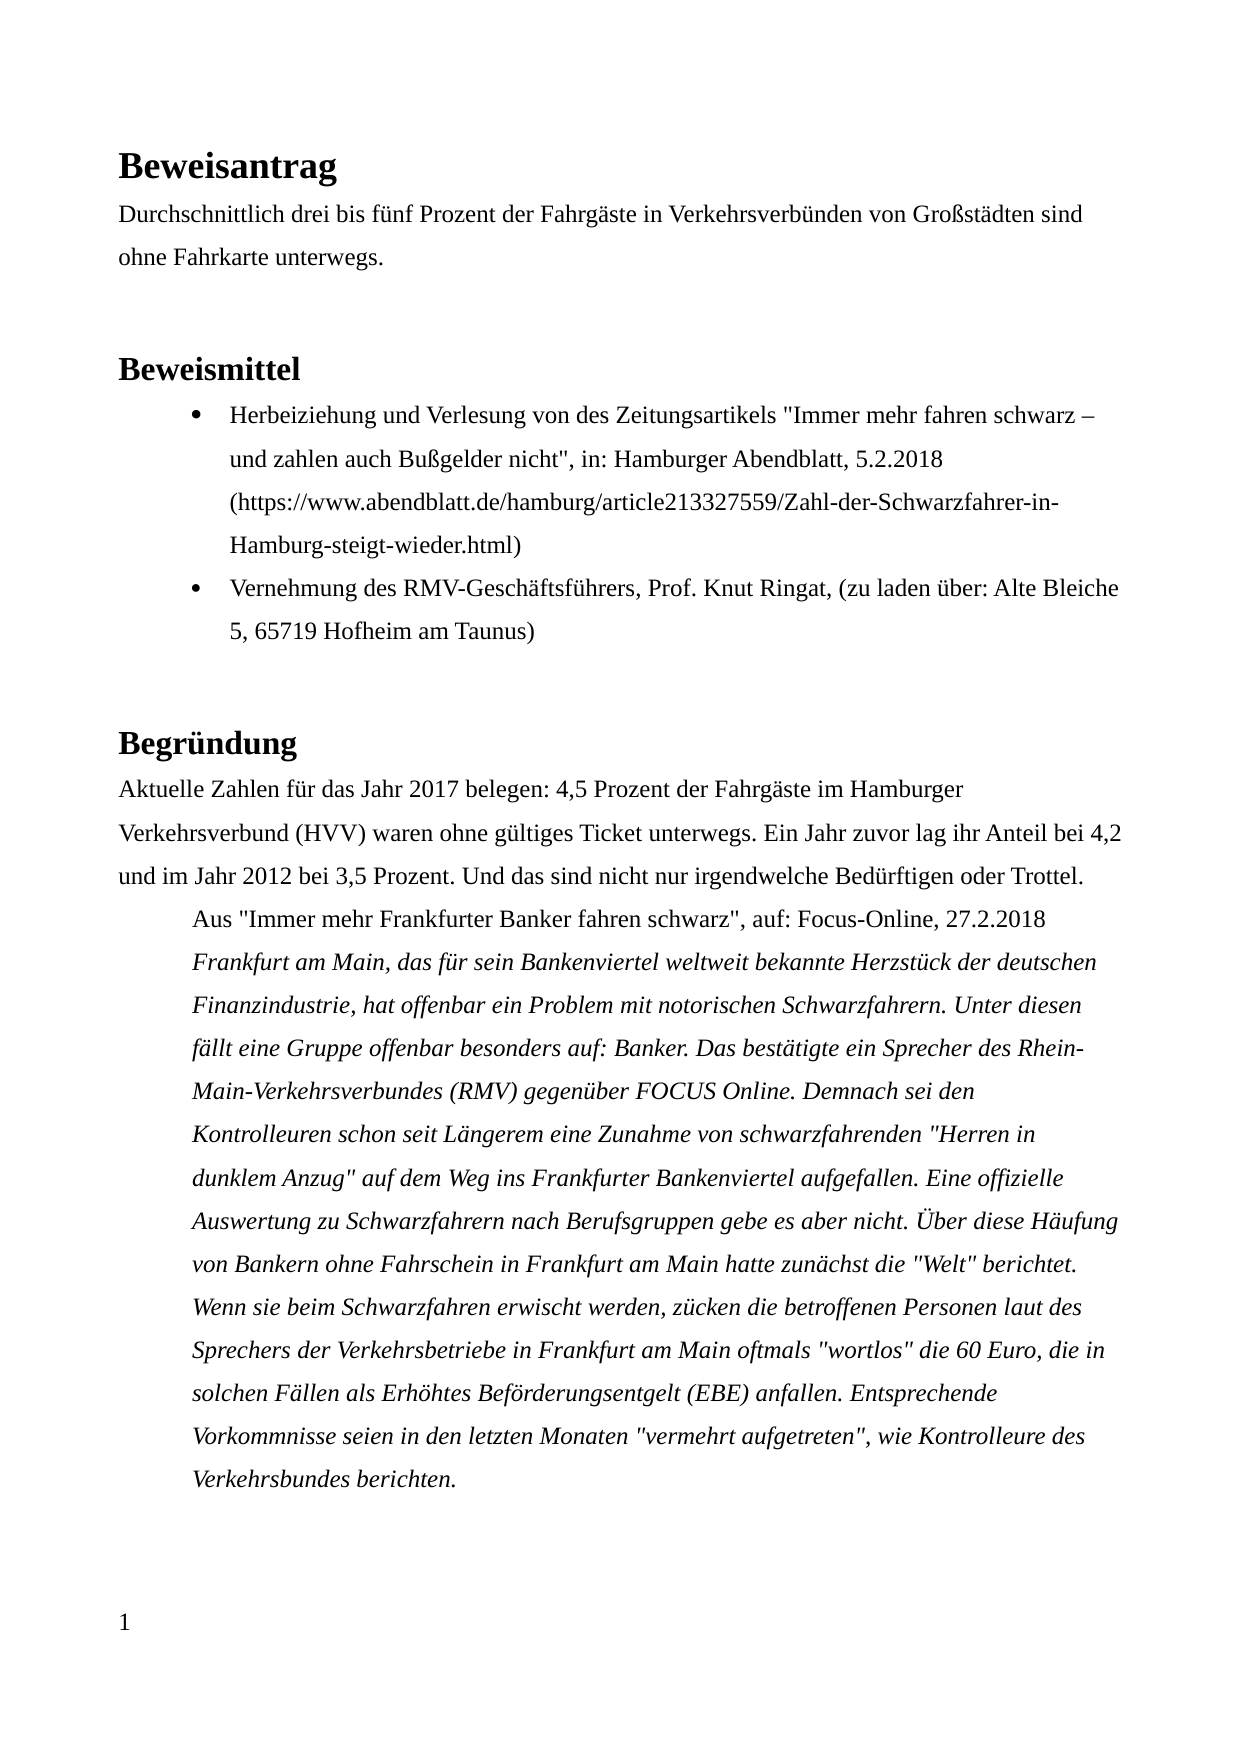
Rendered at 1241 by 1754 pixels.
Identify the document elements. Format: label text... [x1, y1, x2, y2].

list Vernehmung des RMV-Geschäftsführers, Prof. Knut Ringat, (zu laden über: Alte Bleiche 5, 65719 Hofheim am Taunus) [192, 573, 1122, 645]
list Herbeiziehung und Verlesung von des Zeitungsartikels "Immer mehr fahren schwarz – und zahlen auch Bußgelder nicht", in: Hamburger Abendblatt, 5.2.2018 (https://www.abendblatt.de/hamburg/article213327559/Zahl-der-Schwarzfahrer-in-Hamburg-steigt-wieder.html) [192, 401, 1122, 559]
subtitle Begründung [118, 723, 1122, 762]
subtitle Beweismittel [118, 349, 1122, 388]
text Durchschnittlich drei bis fünf Prozent der Fahrgäste in Verkehrsverbünden von Großstädten sind ohne Fahrkarte unterwegs. [118, 199, 1122, 271]
text Aus "Immer mehr Frankfurter Banker fahren schwarz", auf: Focus-Online, 27.2.2018 Frankfurt am Main, das für sein Bankenviertel weltweit bekannte Herzstück der deutschen Finanzindustrie, hat offenbar ein Problem mit notorischen Schwarzfahrern. Unter diesen fällt eine Gruppe offenbar besonders auf: Banker. Das bestätigte ein Sprecher des Rhein-Main-Verkehrsverbundes (RMV) gegenüber FOCUS Online. Demnach sei den Kontrolleuren schon seit Längerem eine Zunahme von schwarzfahrenden "Herren in dunklem Anzug" auf dem Weg ins Frankfurter Bankenviertel aufgefallen. Eine offizielle Auswertung zu Schwarzfahrern nach Berufsgruppen gebe es aber nicht. Über diese Häufung von Bankern ohne Fahrschein in Frankfurt am Main hatte zunächst die "Welt" berichtet. Wenn sie beim Schwarzfahren erwischt werden, zücken die betroffenen Personen laut des Sprechers der Verkehrsbetriebe in Frankfurt am Main oftmals "wortlos" die 60 Euro, die in solchen Fällen als Erhöhtes Beförderungsentgelt (EBE) anfallen. Entsprechende Vorkommnisse seien in den letzten Monaten "vermehrt aufgetreten", wie Kontrolleure des Verkehrsbundes berichten. [192, 904, 1122, 1493]
subtitle Beweisantrag [118, 143, 1122, 187]
text Aktuelle Zahlen für das Jahr 2017 belegen: 4,5 Prozent der Fahrgäste im Hamburger Verkehrsverbund (HVV) waren ohne gültiges Ticket unterwegs. Ein Jahr zuvor lag ihr Anteil bei 4,2 und im Jahr 2012 bei 3,5 Prozent. Und das sind nicht nur irgendwelche Bedürftigen oder Trottel. [118, 774, 1122, 889]
